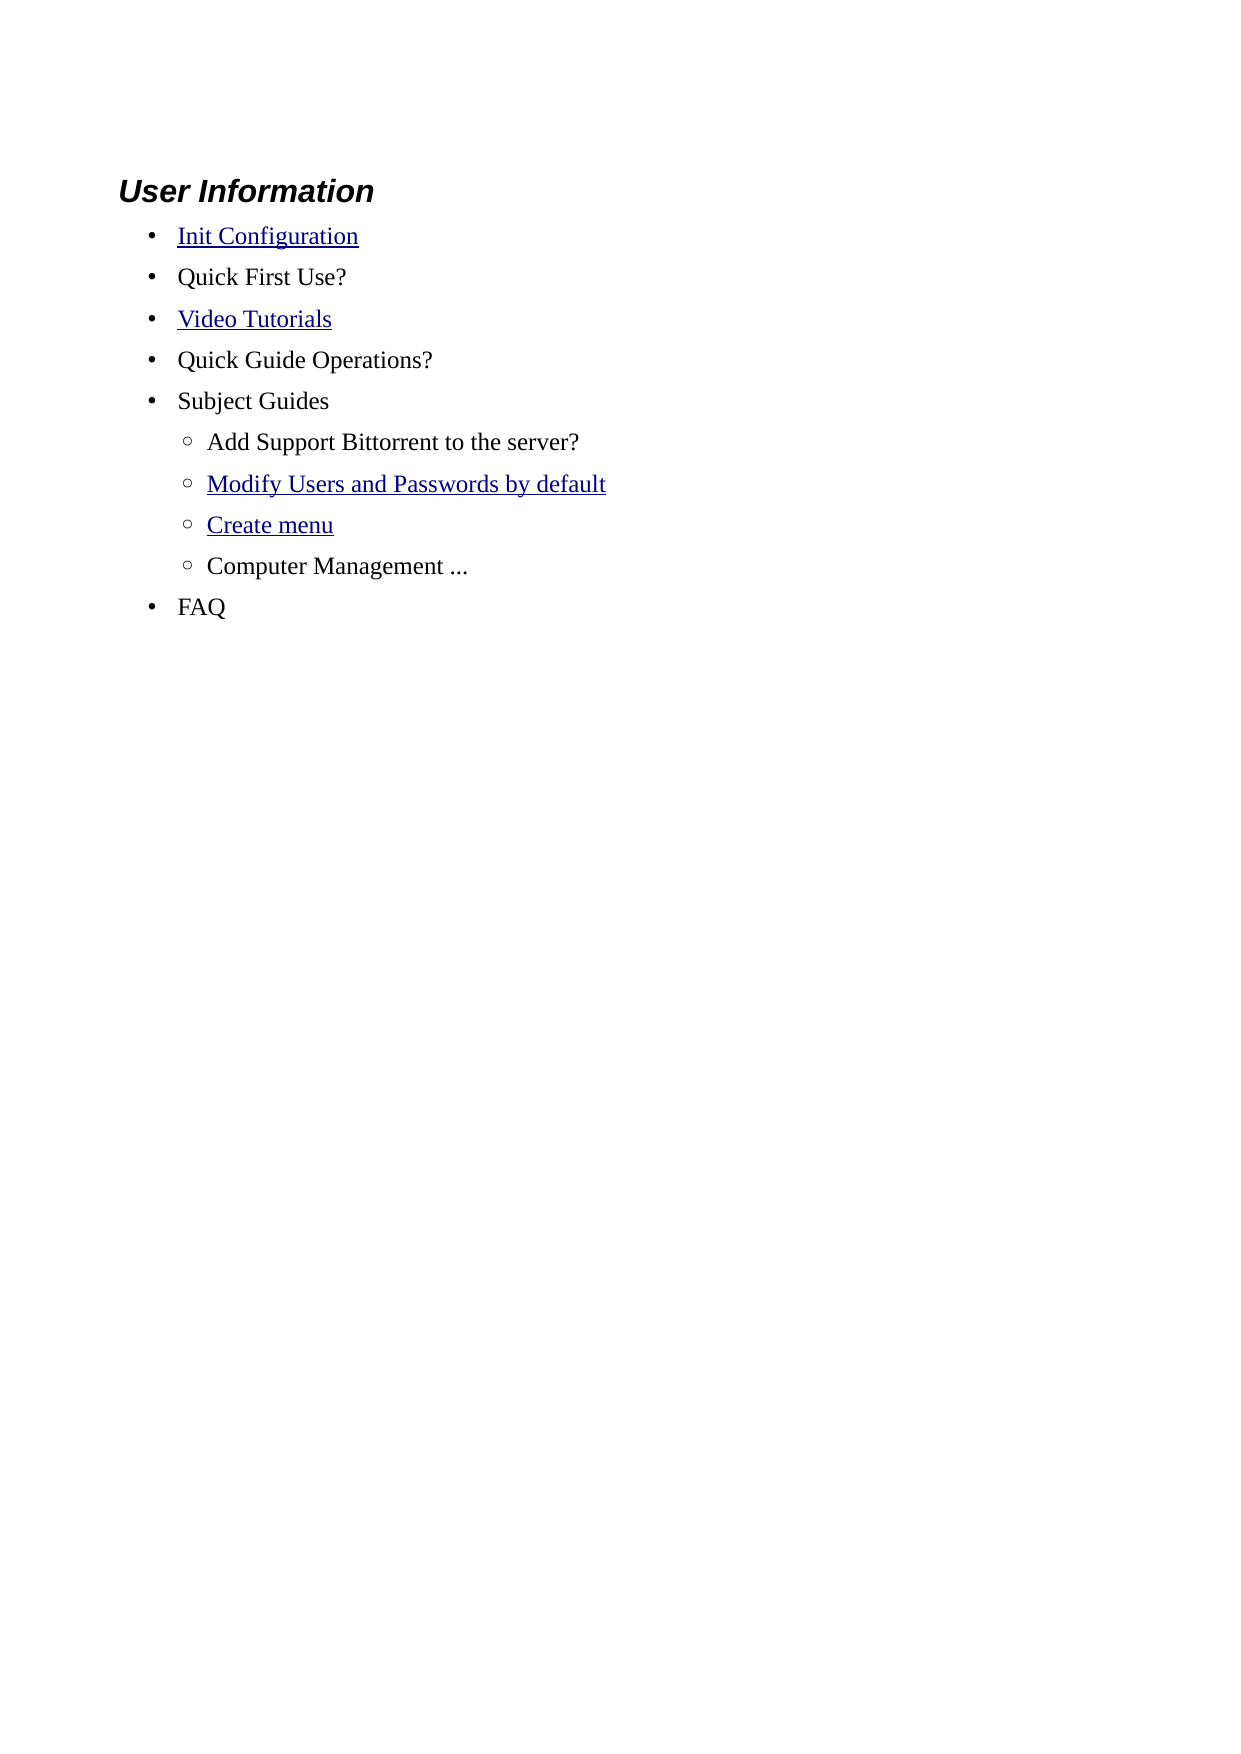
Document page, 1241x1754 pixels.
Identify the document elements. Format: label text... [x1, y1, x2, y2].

list Computer Management ... [177, 551, 1122, 580]
list Add Support Bittorrent to the server? [177, 427, 1122, 456]
list Init Configuration [148, 221, 1122, 250]
list Video Tutorials [148, 304, 1122, 332]
list Quick Guide Operations? [148, 345, 1122, 374]
list Subject Guides [148, 386, 1122, 415]
list Modify Users and Passwords by default [177, 469, 1122, 497]
list FAQ [148, 592, 1122, 621]
list Quick First Use? [148, 262, 1122, 291]
list Create menu [177, 510, 1122, 539]
subtitle User Information [118, 172, 1122, 209]
